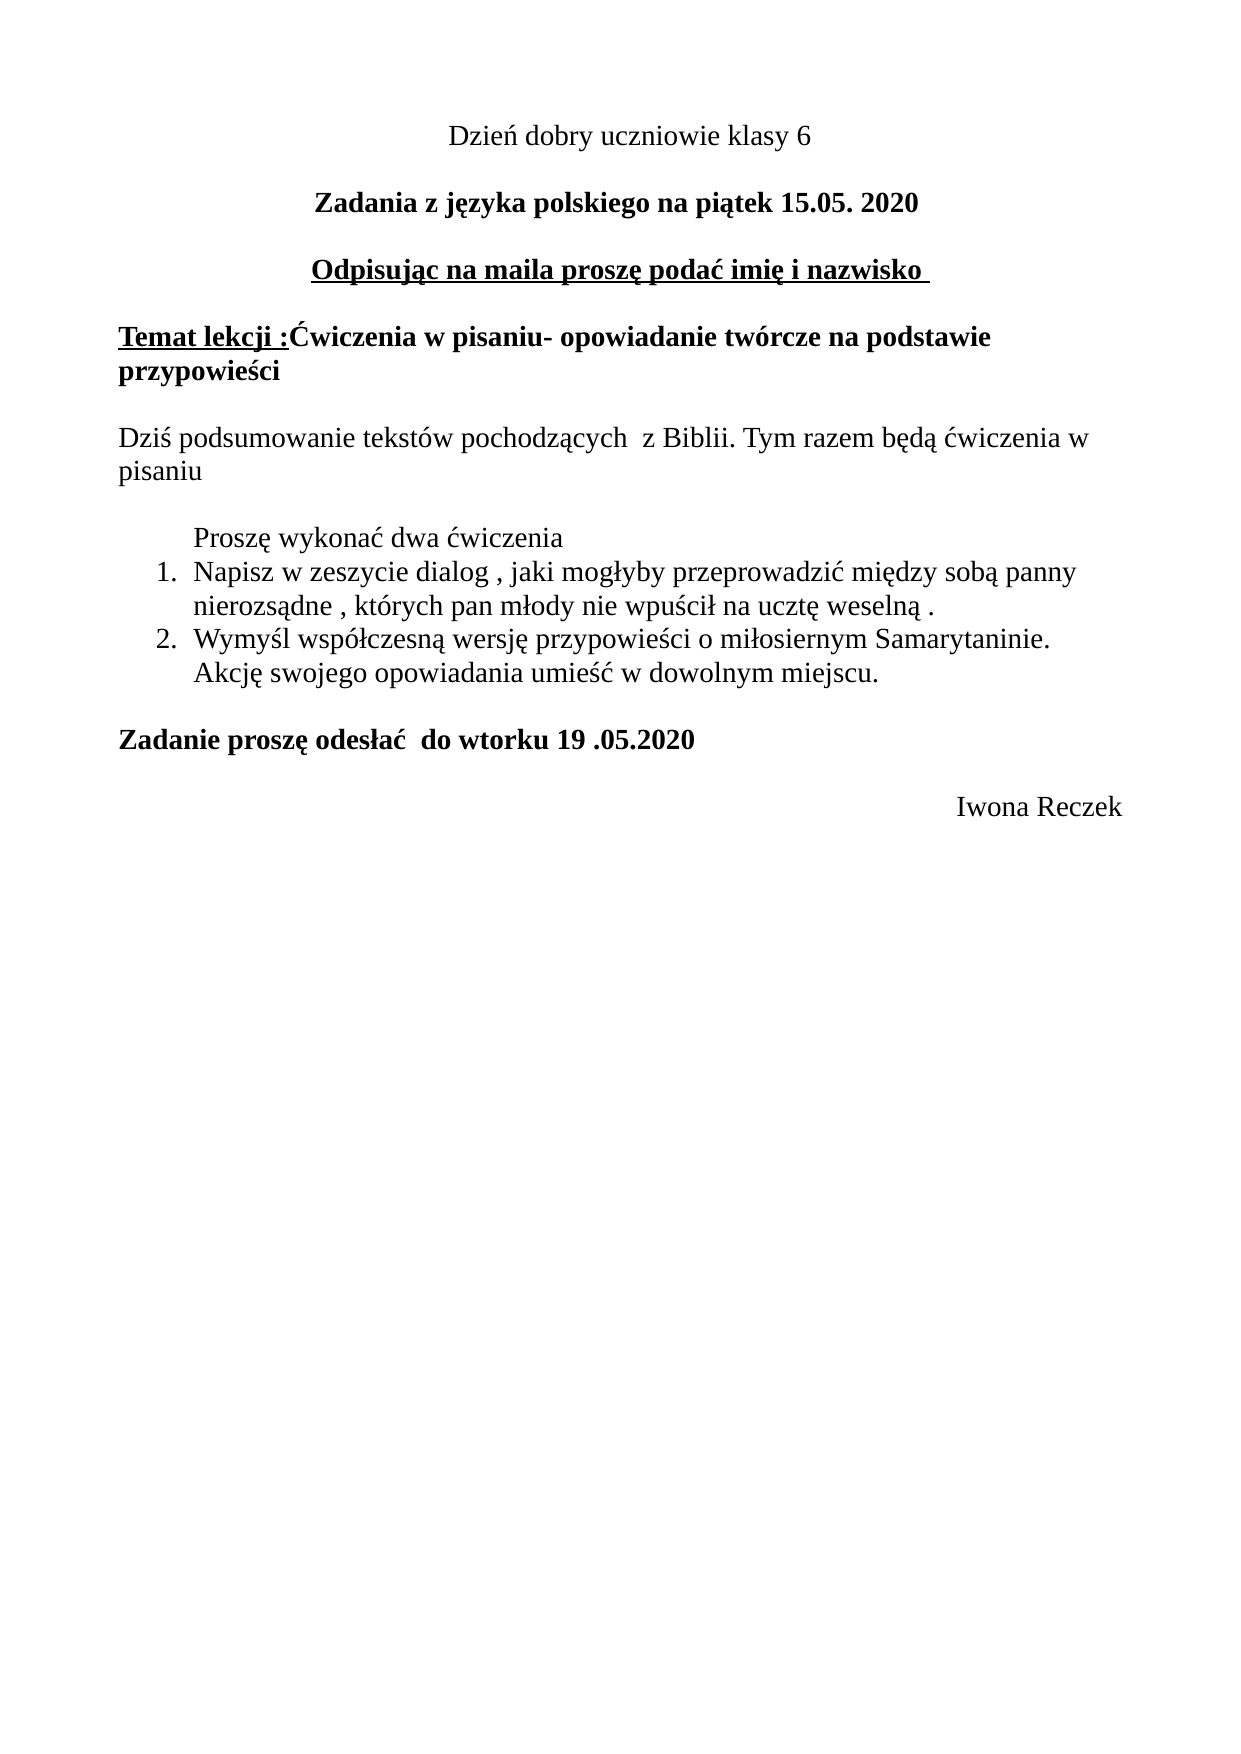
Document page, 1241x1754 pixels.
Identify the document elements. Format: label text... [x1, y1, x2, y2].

text Zadanie proszę odesłać do wtorku 19 .05.2020 [118, 722, 1122, 755]
list Proszę wykonać dwa ćwiczenia [156, 521, 1122, 554]
text Zadania z języka polskiego na piątek 15.05. 2020 [118, 185, 1122, 219]
text Dzień dobry uczniowie klasy 6 [118, 118, 1122, 152]
text Iwona Reczek [118, 789, 1122, 822]
text Odpisując na maila proszę podać imię i nazwisko [118, 252, 1122, 286]
text Dziś podsumowanie tekstów pochodzących z Biblii. Tym razem będą ćwiczenia w pisaniu [118, 420, 1122, 487]
text Temat lekcji :Ćwiczenia w pisaniu- opowiadanie twórcze na podstawie przypowieści [118, 319, 1122, 386]
list Napisz w zeszycie dialog , jaki mogłyby przeprowadzić między sobą panny nierozsądne , których pan młody nie wpuścił na ucztę weselną . [156, 554, 1122, 621]
list Wymyśl współczesną wersję przypowieści o miłosiernym Samarytaninie. Akcję swojego opowiadania umieść w dowolnym miejscu. [156, 621, 1122, 688]
